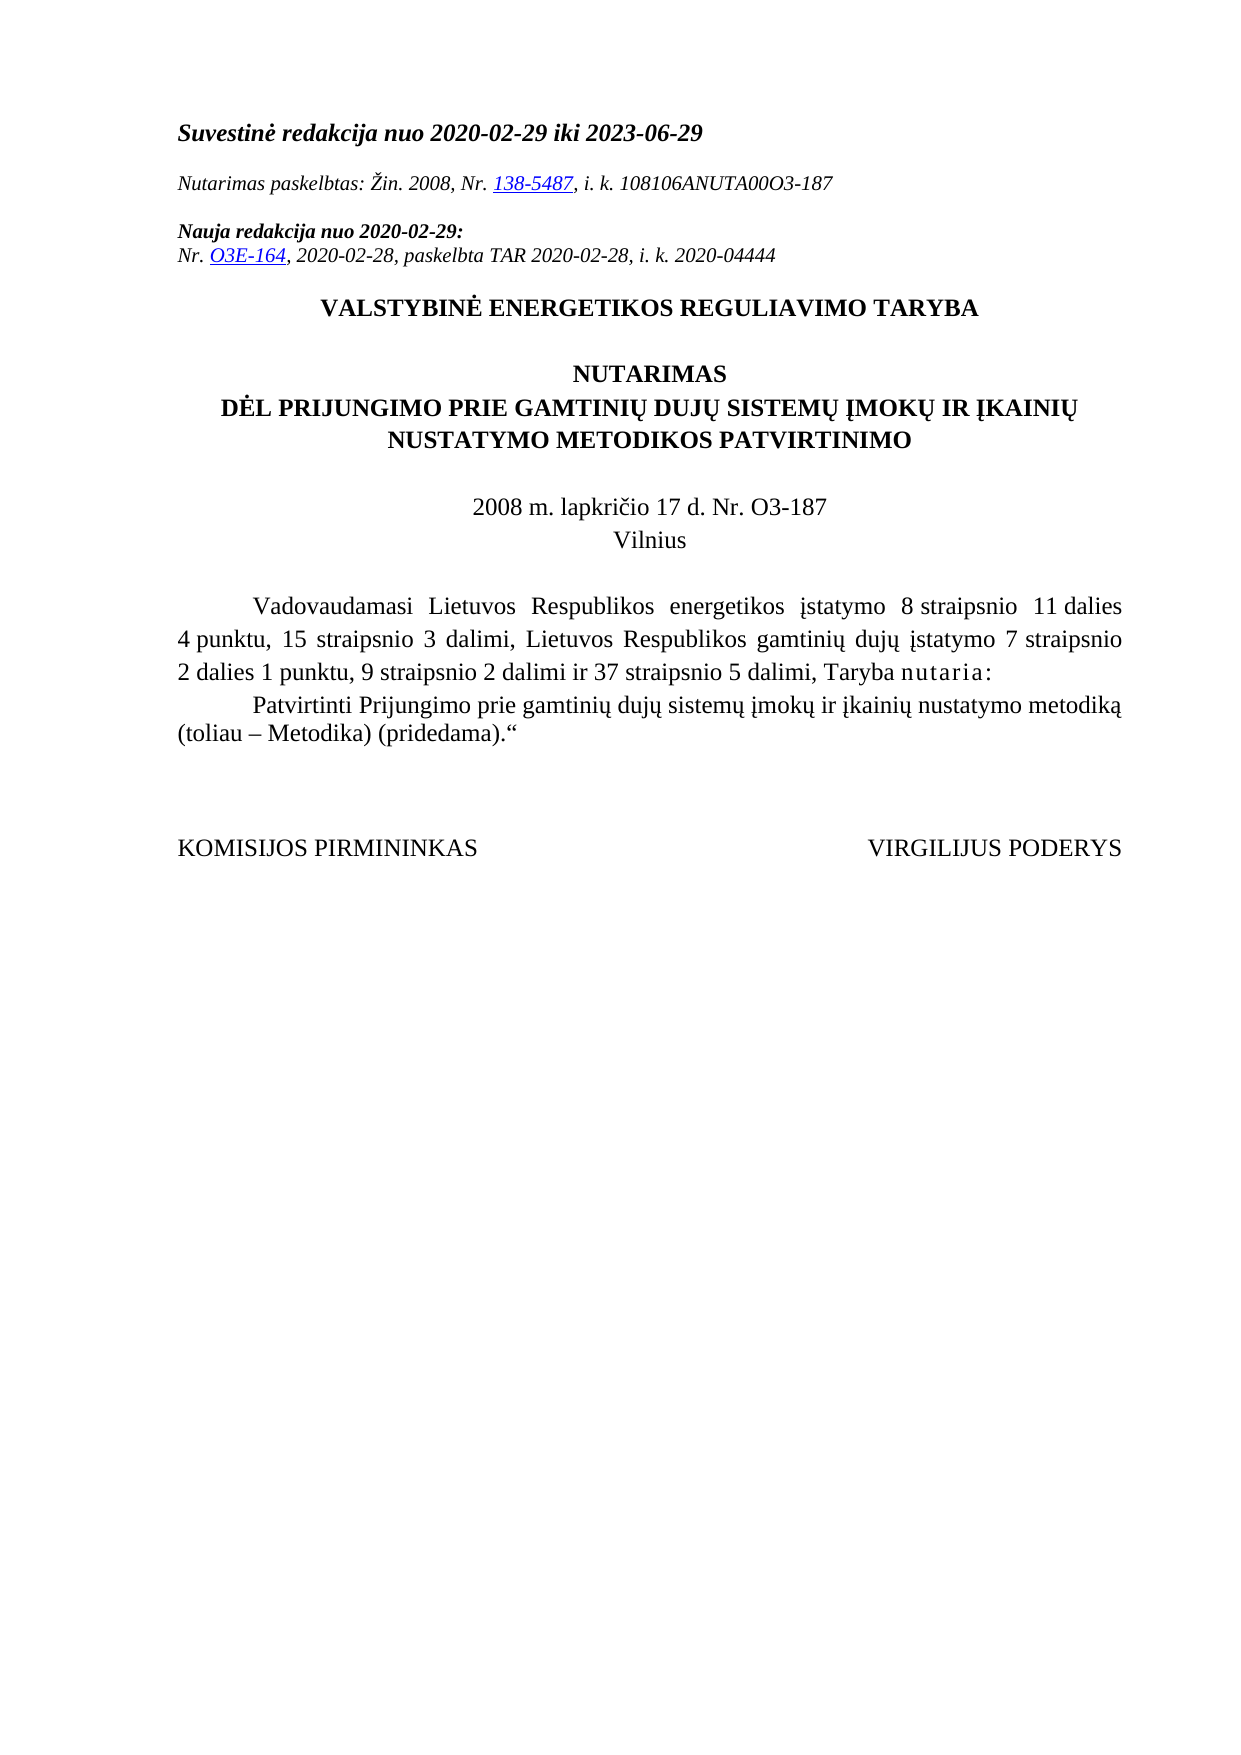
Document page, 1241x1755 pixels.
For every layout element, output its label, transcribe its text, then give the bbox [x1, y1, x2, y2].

text vALSTYBINĖ ENERGETIKOS reguliavimo taryba [177, 293, 1122, 322]
text NUTARIMAS [177, 359, 1122, 388]
text Patvirtinti Prijungimo prie gamtinių dujų sistemų įmokų ir įkainių nustatymo metodiką (toliau – Metodika) (pridedama).“ [177, 690, 1122, 747]
text DĖL PRIJUNGIMO PRIE GAMTINIŲ DUJŲ SISTEMŲ ĮMOKŲ IR ĮKAINIŲ NUSTATYMO METODIKOS PATVIRTINIMO [177, 393, 1122, 454]
text 2008 m. lapkričio 17 d. Nr. O3-187 [177, 492, 1122, 520]
text Vadovaudamasi Lietuvos Respublikos energetikos įstatymo 8 straipsnio 11 dalies 4 punktu, 15 straipsnio 3 dalimi, Lietuvos Respublikos gamtinių dujų įstatymo 7 straipsnio 2 dalies 1 punktu, 9 straipsnio 2 dalimi ir 37 straipsnio 5 dalimi, Taryba nutaria: [177, 591, 1122, 686]
text Nauja redakcija nuo 2020-02-29: [177, 219, 1122, 243]
text Suvestinė redakcija nuo 2020-02-29 iki 2023-06-29 [177, 118, 1122, 147]
text Vilnius [177, 525, 1122, 553]
text Nr. O3E-164, 2020-02-28, paskelbta TAR 2020-02-28, i. k. 2020-04444 [177, 243, 1122, 267]
text KOMISIJOS PIRMININKAS VIRGILIJUS PODERYS [177, 833, 1122, 862]
text Nutarimas paskelbtas: Žin. 2008, Nr. 138-5487, i. k. 108106ANUTA00O3-187 [177, 171, 1122, 195]
